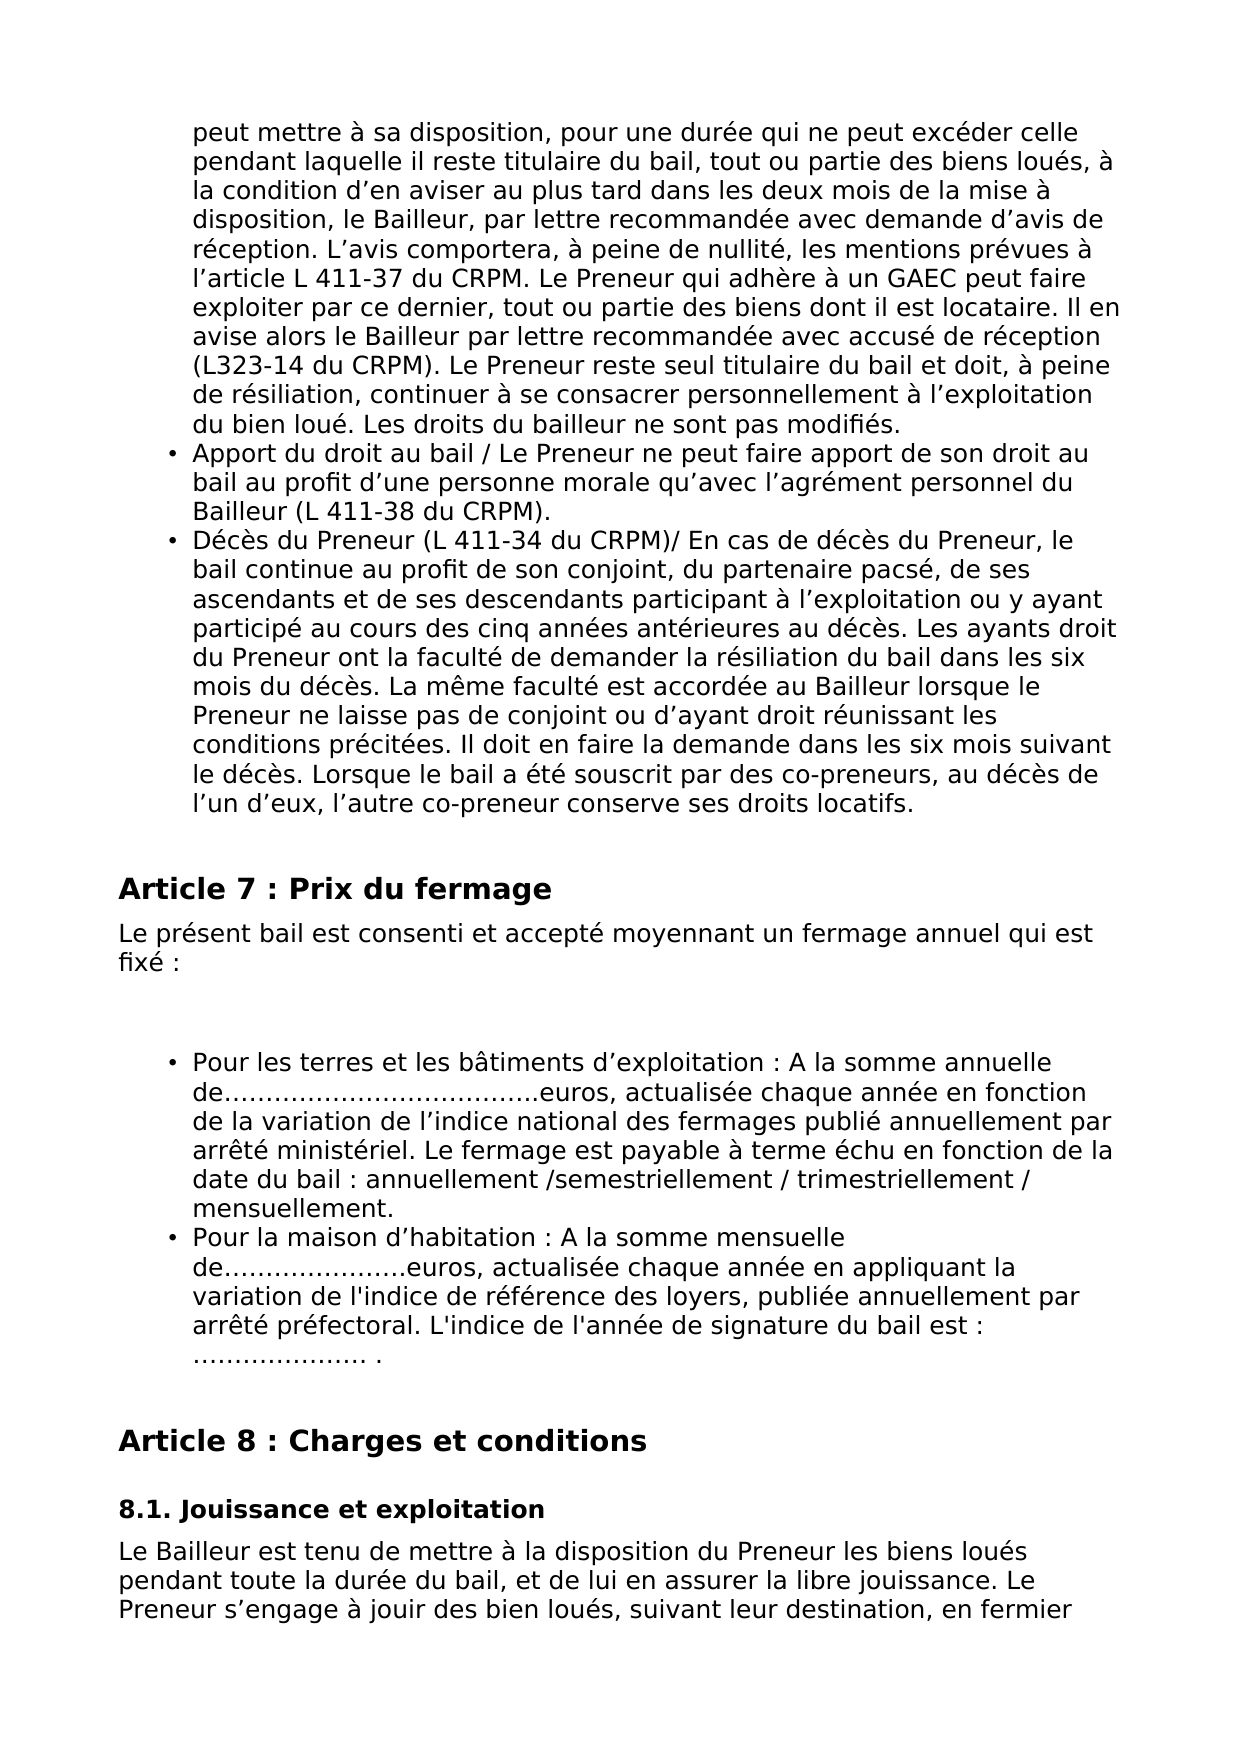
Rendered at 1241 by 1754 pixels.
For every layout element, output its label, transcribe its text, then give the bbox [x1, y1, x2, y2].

list Décès du Preneur (L 411-34 du CRPM)/ En cas de décès du Preneur, le bail continue au profit de son conjoint, du partenaire pacsé, de ses ascendants et de ses descendants participant à l’exploitation ou y ayant participé au cours des cinq années antérieures au décès. Les ayants droit du Preneur ont la faculté de demander la résiliation du bail dans les six mois du décès. La même faculté est accordée au Bailleur lorsque le Preneur ne laisse pas de conjoint ou d’ayant droit réunissant les conditions précitées. Il doit en faire la demande dans les six mois suivant le décès. Lorsque le bail a été souscrit par des co-preneurs, au décès de l’un d’eux, l’autre co-preneur conserve ses droits locatifs. [177, 526, 1122, 818]
list peut mettre à sa disposition, pour une durée qui ne peut excéder celle pendant laquelle il reste titulaire du bail, tout ou partie des biens loués, à la condition d’en aviser au plus tard dans les deux mois de la mise à disposition, le Bailleur, par lettre recommandée avec demande d’avis de réception. L’avis comportera, à peine de nullité, les mentions prévues à l’article L 411-37 du CRPM. Le Preneur qui adhère à un GAEC peut faire exploiter par ce dernier, tout ou partie des biens dont il est locataire. Il en avise alors le Bailleur par lettre recommandée avec accusé de réception (L323-14 du CRPM). Le Preneur reste seul titulaire du bail et doit, à peine de résiliation, continuer à se consacrer personnellement à l’exploitation du bien loué. Les droits du bailleur ne sont pas modifiés. [177, 118, 1122, 439]
subtitle 8.1. Jouissance et exploitation [118, 1495, 1122, 1524]
list Pour la maison d’habitation : A la somme mensuelle de………………….euros, actualisée chaque année en appliquant la variation de l'indice de référence des loyers, publiée annuellement par arrêté préfectoral. L'indice de l'année de signature du bail est : ………………… . [177, 1223, 1122, 1369]
text Le présent bail est consenti et accepté moyennant un fermage annuel qui est fixé : [118, 919, 1122, 1007]
subtitle Article 8 : Charges et conditions [118, 1424, 1122, 1458]
subtitle Article 7 : Prix du fermage [118, 873, 1122, 907]
text Le Bailleur est tenu de mettre à la disposition du Preneur les biens loués pendant toute la durée du bail, et de lui en assurer la libre jouissance. Le Preneur s’engage à jouir des bien loués, suivant leur destination, en fermier [118, 1537, 1122, 1624]
list Pour les terres et les bâtiments d’exploitation : A la somme annuelle de………………………………..euros, actualisée chaque année en fonction de la variation de l’indice national des fermages publié annuellement par arrêté ministériel. Le fermage est payable à terme échu en fonction de la date du bail : annuellement /semestriellement / trimestriellement / mensuellement. [177, 1048, 1122, 1223]
list Apport du droit au bail / Le Preneur ne peut faire apport de son droit au bail au profit d’une personne morale qu’avec l’agrément personnel du Bailleur (L 411-38 du CRPM). [177, 439, 1122, 526]
